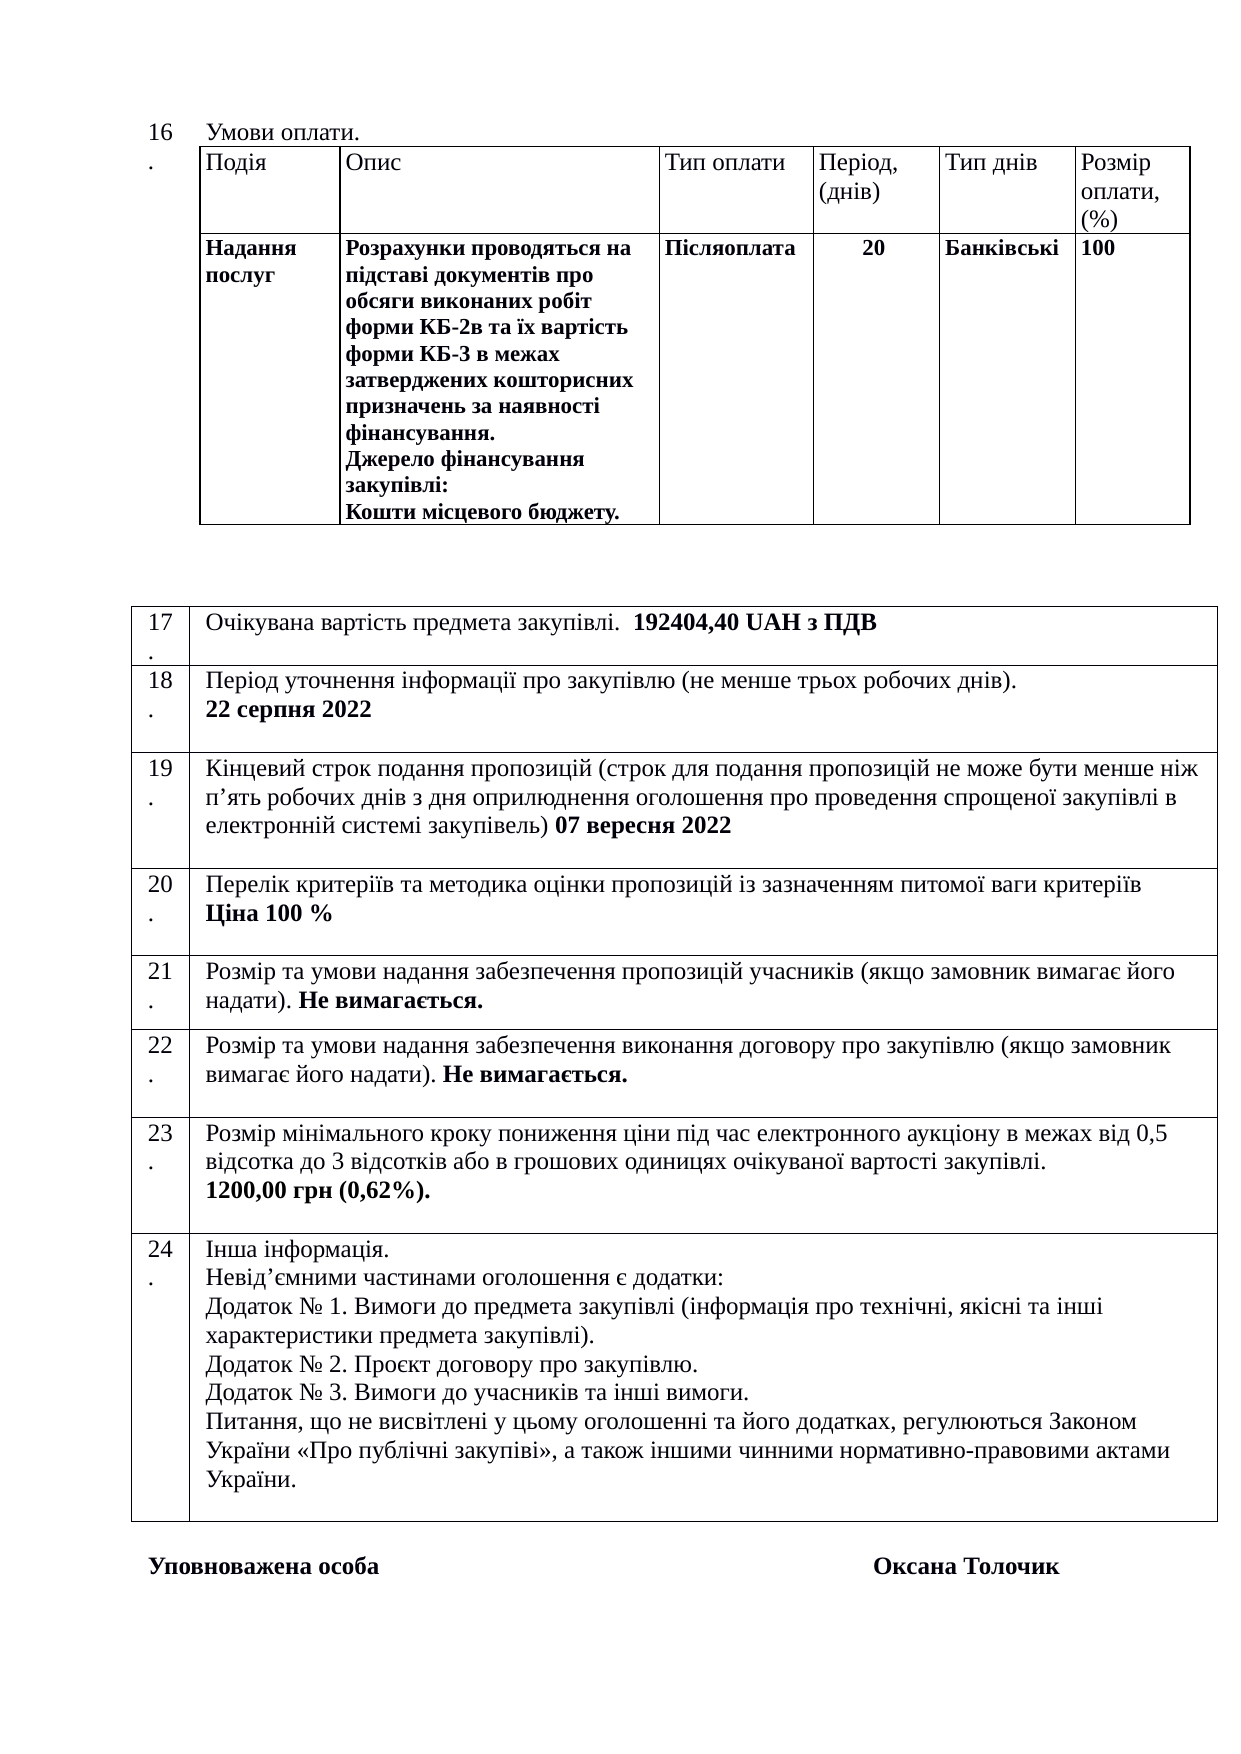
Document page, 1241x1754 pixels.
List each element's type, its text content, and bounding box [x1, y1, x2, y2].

table_cell 17. [132, 607, 189, 664]
table_cell 21. [132, 956, 189, 1029]
table_header Період, (днів) [814, 147, 939, 233]
table_cell [190, 89, 1218, 117]
table_header Тип днів [940, 147, 1075, 233]
table_cell Розрахунки проводяться на пiдставi документiв про обсяги виконаних робiт форми КБ-2в та їх вартiсть форми КБ-3 в межах затверджених кошторисних призначень за наявності фінансування. Джерело фінансування закупівлі: Кошти місцевого бюджету. [341, 234, 659, 524]
table_cell Післяоплата [660, 234, 813, 524]
table_cell 100 [1076, 234, 1189, 524]
table_header Подія [201, 147, 339, 233]
table_cell Кінцевий строк подання пропозицій (строк для подання пропозицій не може бути менше ніж п’ять робочих днів з дня оприлюднення оголошення про проведення спрощеної закупівлі в електронній системі закупівель) 07 вересня 2022 [190, 753, 1217, 868]
table_cell 20 [814, 234, 939, 524]
table_cell Період уточнення інформації про закупівлю (не менше трьох робочих днів). 22 серпня 2022 [190, 666, 1217, 752]
text Уповноважена особа Оксана Толочик [148, 1551, 1152, 1580]
table_cell [132, 89, 189, 117]
table_header Опис [341, 147, 659, 233]
table_header Розмір оплати, (%) [1076, 147, 1189, 233]
table_cell 20. [132, 869, 189, 955]
table_cell Умови оплати. [190, 117, 1218, 606]
table_cell 24. [132, 1234, 189, 1521]
table_cell Надання послуг [201, 234, 339, 524]
table_cell Інша інформація. Невід’ємними частинами оголошення є додатки: Додаток № 1. Вимоги до предмета закупівлі (інформація про технічні, якісні та інші характеристики предмета закупівлі). Додаток № 2. Проєкт договору про закупівлю. Додаток № 3. Вимоги до учасників та інші вимоги. Питання, що не висвітлені у цьому оголошенні та його додатках, регулюються Законом України «Про публічні закупіві», а також іншими чинними нормативно-правовими актами України. [190, 1234, 1217, 1521]
table_cell Розмір та умови надання забезпечення виконання договору про закупівлю (якщо замовник вимагає його надати). Не вимагається. [190, 1030, 1217, 1117]
table_cell Очікувана вартість предмета закупівлі. 192404,40 UAH з ПДВ [190, 607, 1217, 664]
table_header Тип оплати [660, 147, 813, 233]
table_cell Перелік критеріїв та методика оцінки пропозицій із зазначенням питомої ваги критеріїв Ціна 100 % [190, 869, 1217, 955]
table_cell Банківські [940, 234, 1075, 524]
table_cell 16. [132, 117, 189, 606]
table_cell 23. [132, 1118, 189, 1233]
table_cell 22. [132, 1030, 189, 1117]
table_cell Розмір та умови надання забезпечення пропозицій учасників (якщо замовник вимагає його надати). Не вимагається. [190, 956, 1217, 1029]
table_cell 18. [132, 666, 189, 752]
table_cell Розмір мінімального кроку пониження ціни під час електронного аукціону в межах від 0,5 відсотка до 3 відсотків або в грошових одиницях очікуваної вартості закупівлі. 1200,00 грн (0,62%). [190, 1118, 1217, 1233]
table_cell 19. [132, 753, 189, 868]
